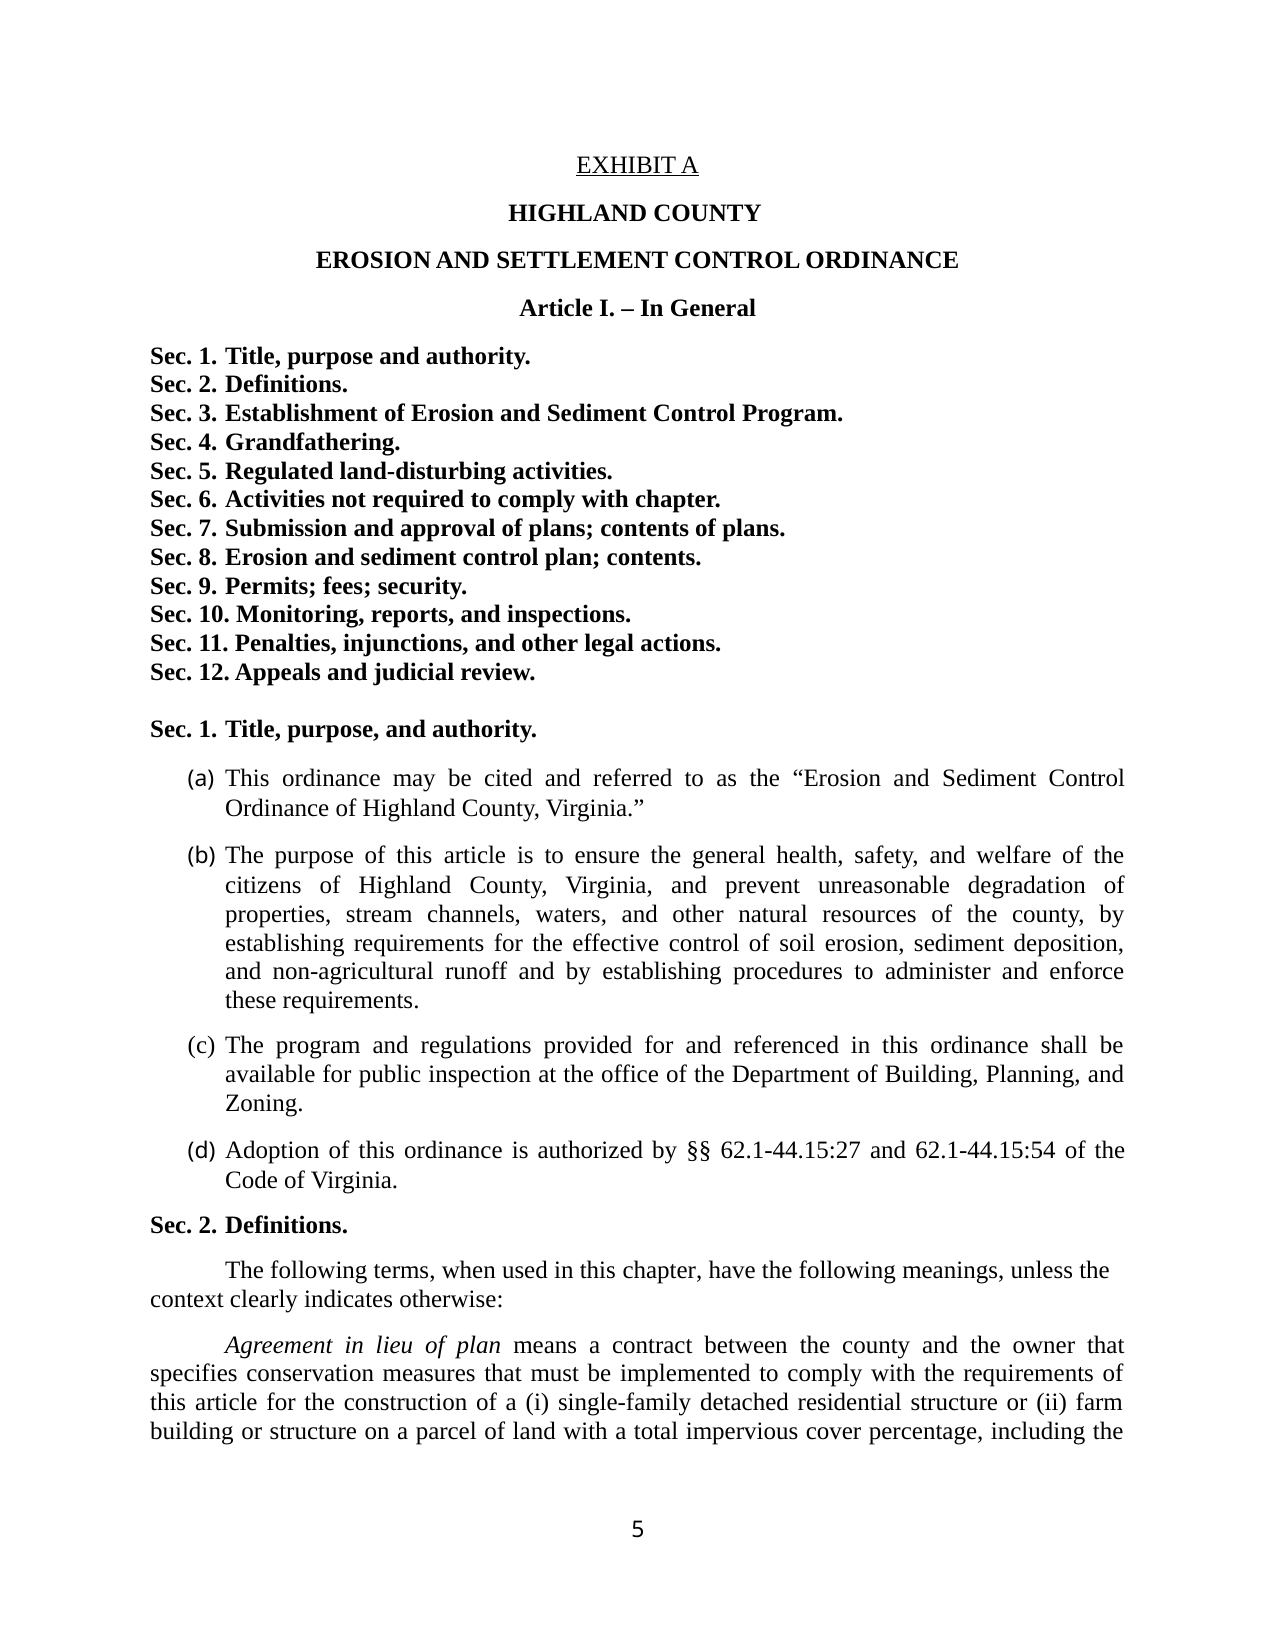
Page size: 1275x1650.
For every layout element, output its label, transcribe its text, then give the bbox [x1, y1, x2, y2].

text Sec. 9. Permits; fees; security. [150, 571, 1125, 599]
list This ordinance may be cited and referred to as the “Erosion and Sediment Control Ordinance of Highland County, Virginia.” [187, 762, 1125, 822]
text Sec. 7. Submission and approval of plans; contents of plans. [150, 513, 1125, 542]
text Sec. 1. Title, purpose, and authority. [150, 714, 1125, 743]
list The program and regulations provided for and referenced in this ordinance shall be available for public inspection at the office of the Department of Building, Planning, and Zoning. [187, 1031, 1125, 1117]
text Sec. 12. Appeals and judicial review. [150, 657, 1125, 686]
text The following terms, when used in this chapter, have the following meanings, unless the context clearly indicates otherwise: [150, 1256, 1125, 1313]
text EROSION AND SETTLEMENT CONTROL ORDINANCE [150, 245, 1125, 274]
text Sec. 4. Grandfathering. [150, 427, 1125, 456]
text Sec. 11. Penalties, injunctions, and other legal actions. [150, 628, 1125, 657]
text Sec. 10. Monitoring, reports, and inspections. [150, 599, 1125, 628]
text HIGHLAND COUNTY [150, 198, 1125, 226]
text Sec. 8. Erosion and sediment control plan; contents. [150, 542, 1125, 571]
list Adoption of this ordinance is authorized by §§ 62.1-44.15:27 and 62.1-44.15:54 of the Code of Virginia. [187, 1133, 1125, 1193]
text Sec. 2. Definitions. [150, 1210, 1125, 1239]
text Sec. 3. Establishment of Erosion and Sediment Control Program. [150, 398, 1125, 427]
text Sec. 5. Regulated land-disturbing activities. [150, 456, 1125, 484]
text Sec. 1. Title, purpose and authority. [150, 341, 1125, 369]
text EXHIBIT A [150, 150, 1125, 179]
text Agreement in lieu of plan means a contract between the county and the owner that specifies conservation measures that must be implemented to comply with the requirements of this article for the construction of a (i) single-family detached residential structure or (ii) farm building or structure on a parcel of land with a total impervious cover percentage, including the [150, 1330, 1125, 1445]
text Article I. – In General [150, 293, 1125, 322]
list The purpose of this article is to ensure the general health, safety, and welfare of the citizens of Highland County, Virginia, and prevent unreasonable degradation of properties, stream channels, waters, and other natural resources of the county, by establishing requirements for the effective control of soil erosion, sediment deposition, and non-agricultural runoff and by establishing procedures to administer and enforce these requirements. [187, 839, 1125, 1014]
text Sec. 6. Activities not required to comply with chapter. [150, 484, 1125, 513]
text Sec. 2. Definitions. [150, 369, 1125, 398]
